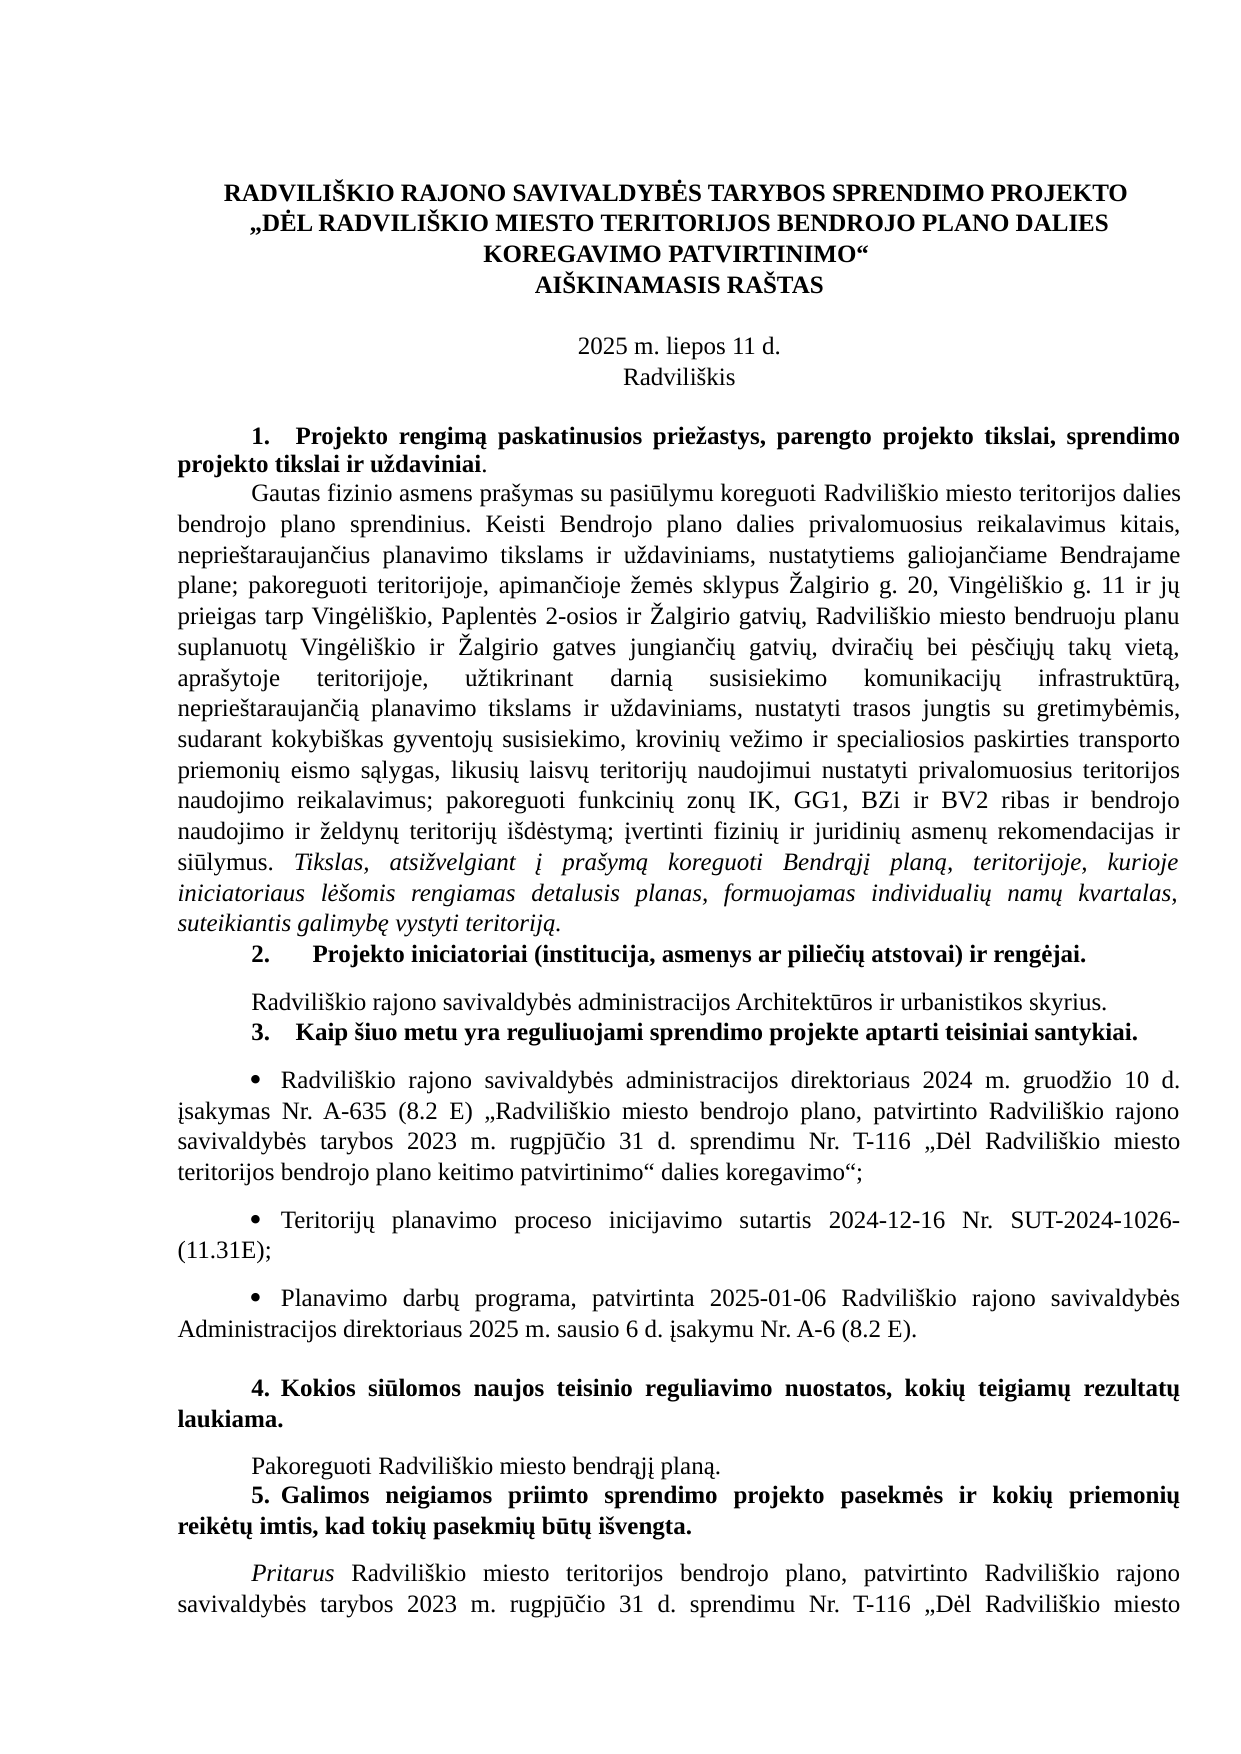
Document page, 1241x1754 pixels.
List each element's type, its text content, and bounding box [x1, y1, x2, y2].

text AIŠKINAMASIS RAŠTAS [177, 270, 1181, 298]
text Pakoreguoti Radviliškio miesto bendrąjį planą. [251, 1451, 1181, 1480]
text Radviliškis [177, 362, 1181, 391]
text „DĖL RADVILIŠKIO MIESTO TERITORIJOS BENDROJO PLANO DALIES KOREGAVIMO PATVIRTINIMO“ [177, 208, 1181, 268]
text  Radviliškio rajono savivaldybės administracijos direktoriaus 2024 m. gruodžio 10 d. įsakymas Nr. A-635 (8.2 E) „Radviliškio miesto bendrojo plano, patvirtinto Radviliškio rajono savivaldybės tarybos 2023 m. rugpjūčio 31 d. sprendimu Nr. T-116 „Dėl Radviliškio miesto teritorijos bendrojo plano keitimo patvirtinimo“ dalies koregavimo“; [177, 1065, 1181, 1186]
text RADVILIŠKIO RAJONO SAVIVALDYBĖS TARYBOS SPRENDIMO PROJEKTO [177, 178, 1181, 206]
text 2. Projekto iniciatoriai (institucija, asmenys ar piliečių atstovai) ir rengėjai. [177, 939, 1181, 968]
text 4. Kokios siūlomos naujos teisinio reguliavimo nuostatos, kokių teigiamų rezultatų laukiama. [177, 1373, 1181, 1433]
text 5. Galimos neigiamos priimto sprendimo projekto pasekmės ir kokių priemonių reikėtų imtis, kad tokių pasekmių būtų išvengta. [177, 1480, 1181, 1539]
text Radviliškio rajono savivaldybės administracijos Architektūros ir urbanistikos skyrius. [177, 987, 1181, 1016]
text 2025 m. liepos 11 d. [177, 331, 1181, 360]
text  Planavimo darbų programa, patvirtinta 2025-01-06 Radviliškio rajono savivaldybės Administracijos direktoriaus 2025 m. sausio 6 d. įsakymu Nr. A-6 (8.2 E). [177, 1283, 1181, 1342]
text Pritarus Radviliškio miesto teritorijos bendrojo plano, patvirtinto Radviliškio rajono savivaldybės tarybos 2023 m. rugpjūčio 31 d. sprendimu Nr. T-116 „Dėl Radviliškio miesto [177, 1558, 1181, 1618]
text Gautas fizinio asmens prašymas su pasiūlymu koreguoti Radviliškio miesto teritorijos dalies bendrojo plano sprendinius. Keisti Bendrojo plano dalies privalomuosius reikalavimus kitais, neprieštaraujančius planavimo tikslams ir uždaviniams, nustatytiems galiojančiame Bendrajame plane; pakoreguoti teritorijoje, apimančioje žemės sklypus Žalgirio g. 20, Vingėliškio g. 11 ir jų prieigas tarp Vingėliškio, Paplentės 2-osios ir Žalgirio gatvių, Radviliškio miesto bendruoju planu suplanuotų Vingėliškio ir Žalgirio gatves jungiančių gatvių, dviračių bei pėsčiųjų takų vietą, aprašytoje teritorijoje, užtikrinant darnią susisiekimo komunikacijų infrastruktūrą, neprieštaraujančią planavimo tikslams ir uždaviniams, nustatyti trasos jungtis su gretimybėmis, sudarant kokybiškas gyventojų susisiekimo, krovinių vežimo ir specialiosios paskirties transporto priemonių eismo sąlygas, likusių laisvų teritorijų naudojimui nustatyti privalomuosius teritorijos naudojimo reikalavimus; pakoreguoti funkcinių zonų IK, GG1, BZi ir BV2 ribas ir bendrojo naudojimo ir želdynų teritorijų išdėstymą; įvertinti fizinių ir juridinių asmenų rekomendacijas ir siūlymus. Tikslas, atsižvelgiant į prašymą koreguoti Bendrąjį planą, teritorijoje, kurioje iniciatoriaus lėšomis rengiamas detalusis planas, formuojamas individualių namų kvartalas, suteikiantis galimybę vystyti teritoriją. [177, 478, 1181, 937]
text 3. Kaip šiuo metu yra reguliuojami sprendimo projekte aptarti teisiniai santykiai. [251, 1017, 1181, 1046]
text 1. Projekto rengimą paskatinusios priežastys, parengto projekto tikslai, sprendimo projekto tikslai ir uždaviniai. [177, 421, 1181, 478]
text  Teritorijų planavimo proceso inicijavimo sutartis 2024-12-16 Nr. SUT-2024-1026- (11.31E); [177, 1205, 1181, 1264]
